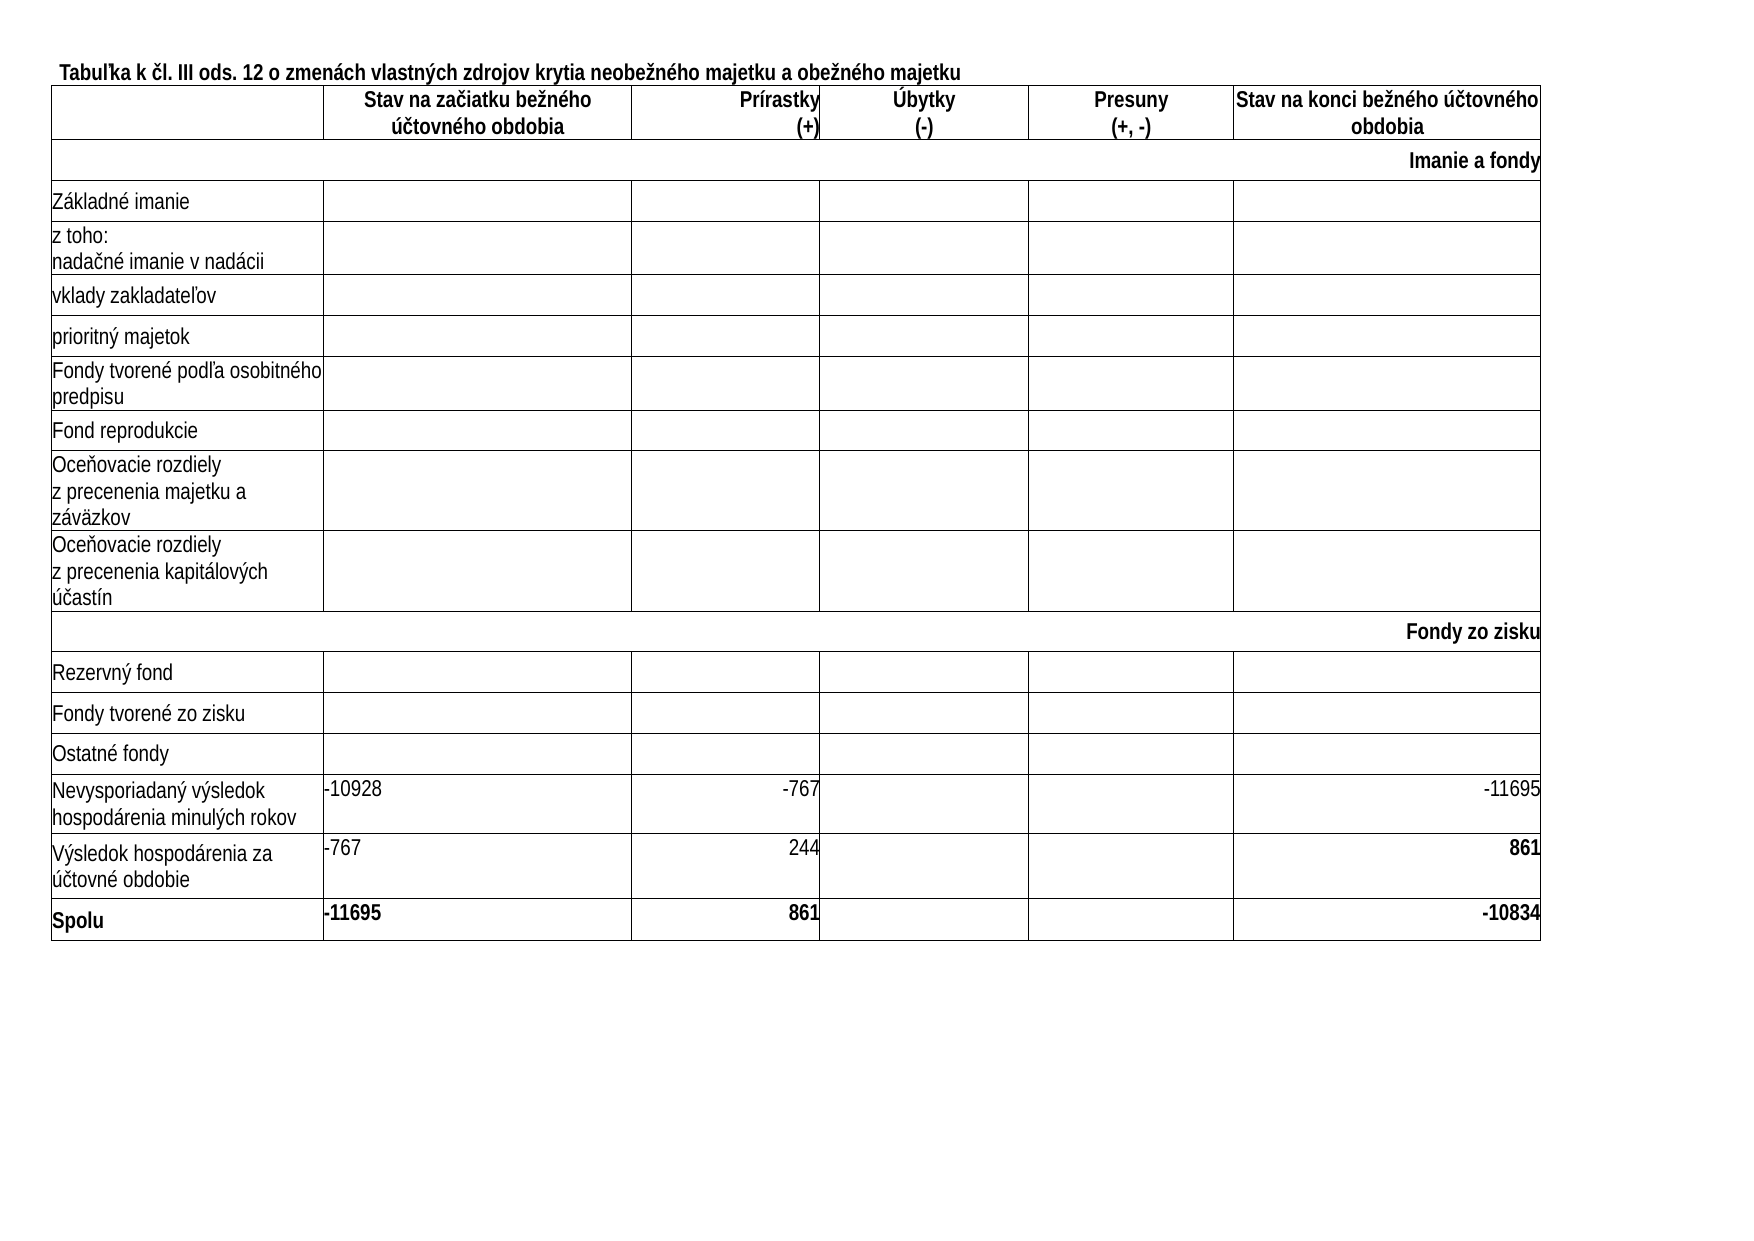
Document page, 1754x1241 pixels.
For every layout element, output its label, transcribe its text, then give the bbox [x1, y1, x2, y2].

table_cell Oceňovacie rozdiely z precenenia kapitálových účastín [52, 531, 323, 611]
text Tabuľka k čl. III ods. 12 o zmenách vlastných zdrojov krytia neobežného majetku a obežného majetku [59, 59, 1695, 85]
table_cell [1029, 451, 1233, 530]
table_cell [820, 357, 1028, 409]
table_cell [632, 222, 819, 274]
table_cell [820, 775, 1028, 833]
table_cell [1234, 181, 1540, 221]
table_cell prioritný majetok [52, 316, 323, 356]
table_cell [324, 275, 631, 315]
table_cell [632, 275, 819, 315]
table_cell [820, 734, 1028, 773]
table_cell [1234, 693, 1540, 733]
table_cell Oceňovacie rozdiely z precenenia majetku a záväzkov [52, 451, 323, 530]
table_cell [324, 222, 631, 274]
table_cell [820, 531, 1028, 611]
table_cell Spolu [52, 899, 323, 940]
table_cell vklady zakladateľov [52, 275, 323, 315]
table_cell Imanie a fondy [52, 140, 1540, 180]
table_cell [1029, 775, 1233, 833]
table_cell [632, 411, 819, 450]
table_cell [1029, 181, 1233, 221]
table_cell [632, 734, 819, 773]
table_cell [1234, 411, 1540, 450]
table_cell [1234, 357, 1540, 409]
table_cell [1234, 652, 1540, 692]
table_cell [324, 531, 631, 611]
table_cell 861 [632, 899, 819, 940]
table_cell [632, 451, 819, 530]
table_cell [632, 357, 819, 409]
table_cell Nevysporiadaný výsledok hospodárenia minulých rokov [52, 775, 323, 833]
table_cell [1029, 357, 1233, 409]
table_cell [1234, 275, 1540, 315]
table_cell Ostatné fondy [52, 734, 323, 773]
table_header Úbytky (-) [820, 86, 1028, 139]
table_cell Rezervný fond [52, 652, 323, 692]
table_header Stav na začiatku bežného účtovného obdobia [324, 86, 631, 139]
table_cell [632, 316, 819, 356]
table_cell [1234, 451, 1540, 530]
table_header Stav na konci bežného účtovného obdobia [1234, 86, 1540, 139]
table_cell [1234, 316, 1540, 356]
table_cell [820, 275, 1028, 315]
table_cell -10834 [1234, 899, 1540, 940]
table_cell -767 [632, 775, 819, 833]
table_cell Fondy tvorené zo zisku [52, 693, 323, 733]
table_cell [632, 652, 819, 692]
table_cell [1029, 734, 1233, 773]
table_cell -767 [324, 834, 631, 898]
table_cell [820, 181, 1028, 221]
table_cell Fondy tvorené podľa osobitného predpisu [52, 357, 323, 409]
table_cell 861 [1234, 834, 1540, 898]
table_cell [324, 451, 631, 530]
table_cell [1029, 275, 1233, 315]
table_cell [324, 411, 631, 450]
table_cell 244 [632, 834, 819, 898]
table_header Prírastky (+) [632, 86, 819, 139]
table_cell [324, 181, 631, 221]
table_cell [820, 834, 1028, 898]
table_cell -10928 [324, 775, 631, 833]
table_cell [1029, 316, 1233, 356]
table_cell z toho: nadačné imanie v nadácii [52, 222, 323, 274]
table_cell Fond reprodukcie [52, 411, 323, 450]
table_cell [820, 316, 1028, 356]
table_cell [324, 652, 631, 692]
table_cell [820, 451, 1028, 530]
table_cell [1234, 222, 1540, 274]
table_cell Výsledok hospodárenia za účtovné obdobie [52, 834, 323, 898]
table_cell [820, 411, 1028, 450]
table_cell [820, 222, 1028, 274]
table_cell [1234, 734, 1540, 773]
table_cell [324, 693, 631, 733]
table_cell [820, 652, 1028, 692]
table_cell -11695 [324, 899, 631, 940]
table_cell -11695 [1234, 775, 1540, 833]
table_cell [632, 181, 819, 221]
table_cell [632, 531, 819, 611]
table_header Presuny (+, -) [1029, 86, 1233, 139]
table_cell [820, 899, 1028, 940]
table_cell [632, 693, 819, 733]
table_cell [1234, 531, 1540, 611]
table_cell [1029, 531, 1233, 611]
table_cell [324, 316, 631, 356]
table_cell Fondy zo zisku [52, 612, 1540, 651]
table_cell [1029, 834, 1233, 898]
table_header [52, 86, 323, 139]
table_cell [1029, 652, 1233, 692]
table_cell [1029, 899, 1233, 940]
table_cell [1029, 222, 1233, 274]
table_cell Základné imanie [52, 181, 323, 221]
table_cell [324, 357, 631, 409]
table_cell [1029, 693, 1233, 733]
table_cell [820, 693, 1028, 733]
table_cell [1029, 411, 1233, 450]
table_cell [324, 734, 631, 773]
